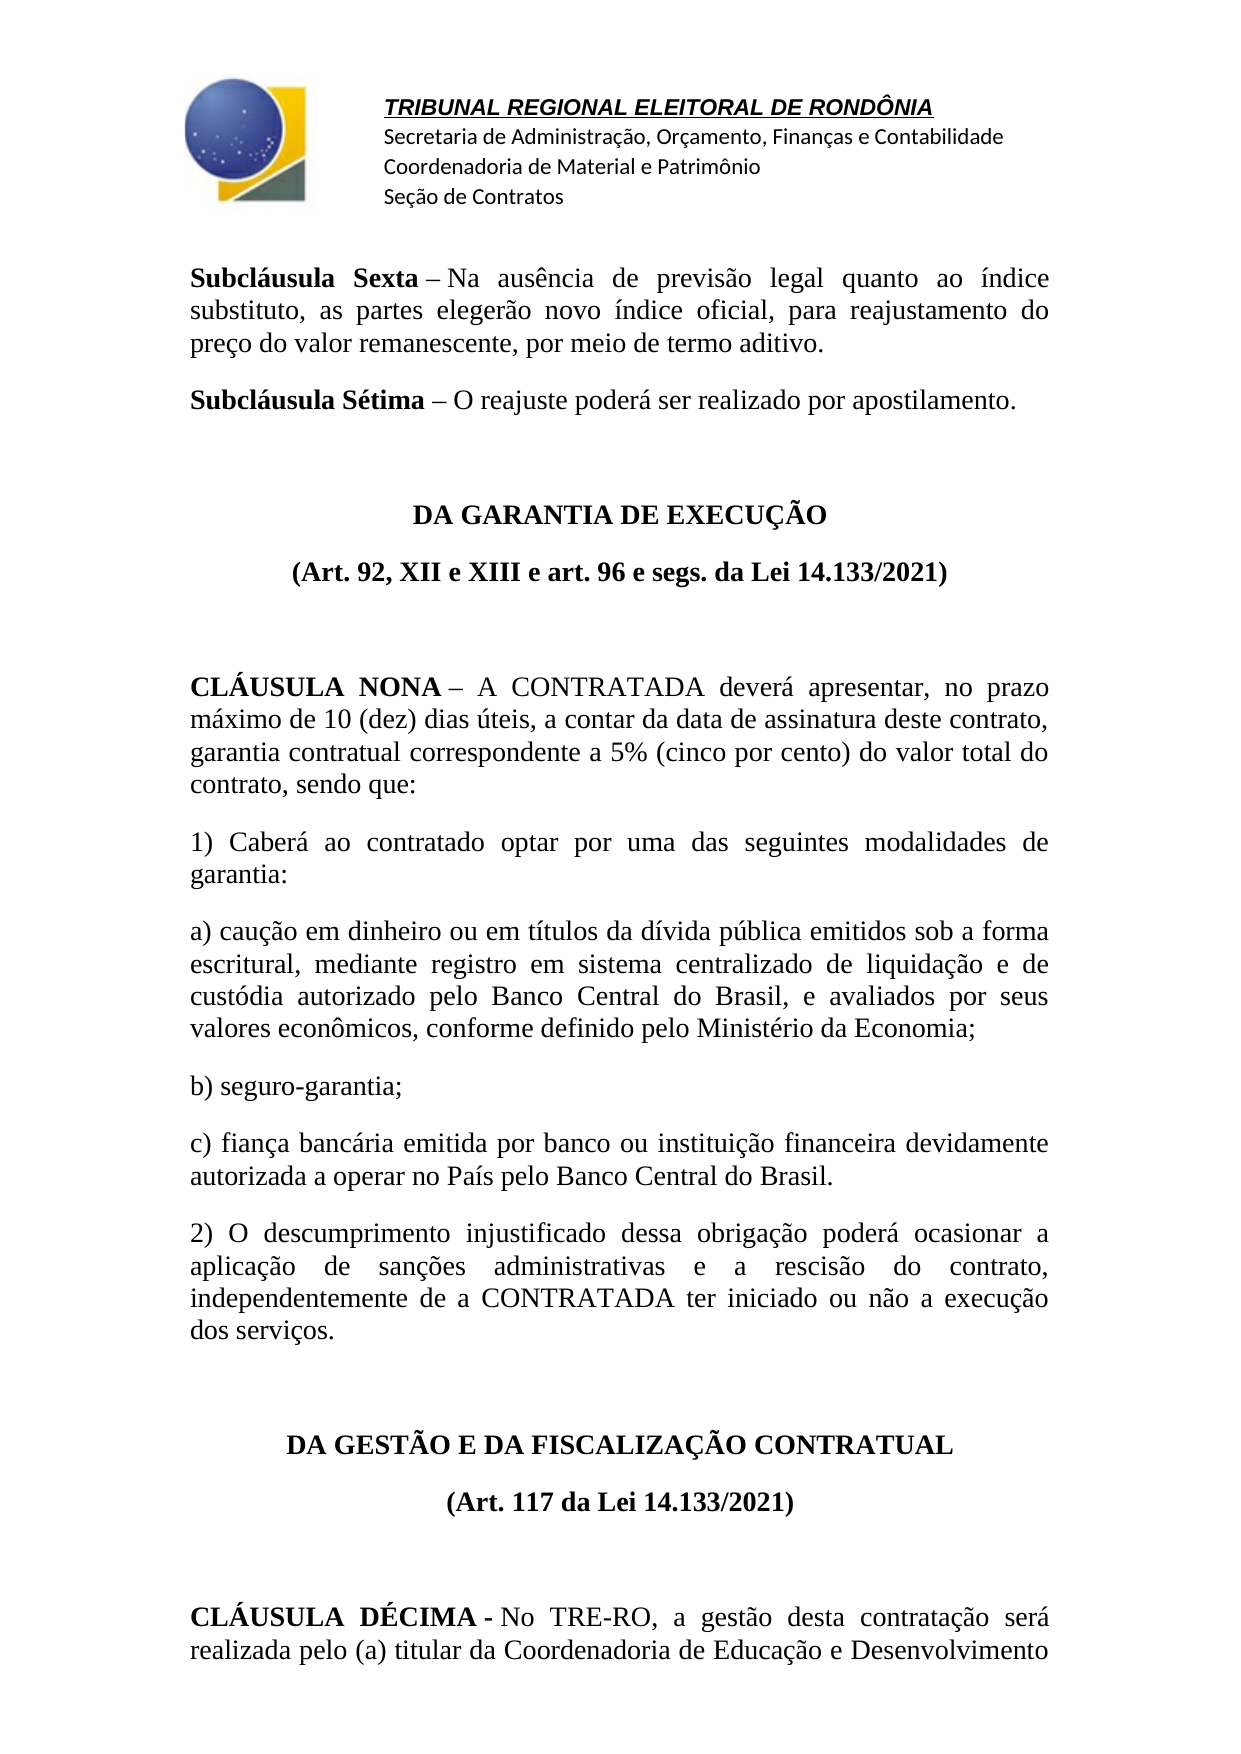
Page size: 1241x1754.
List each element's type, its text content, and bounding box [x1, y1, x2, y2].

text b) seguro-garantia; [190, 1069, 1051, 1101]
text DA GARANTIA DE EXECUÇÃO [190, 498, 1051, 530]
text Subcláusula Sétima – O reajuste poderá ser realizado por apostilamento. [190, 383, 1051, 415]
text Subcláusula Sexta – Na ausência de previsão legal quanto ao índice substituto, as partes elegerão novo índice oficial, para reajustamento do preço do valor remanescente, por meio de termo aditivo. [190, 261, 1051, 358]
text a) caução em dinheiro ou em títulos da dívida pública emitidos sob a forma escritural, mediante registro em sistema centralizado de liquidação e de custódia autorizado pelo Banco Central do Brasil, e avaliados por seus valores econômicos, conforme definido pelo Ministério da Economia; [190, 914, 1051, 1044]
text 1) Caberá ao contratado optar por uma das seguintes modalidades de garantia: [190, 824, 1051, 889]
text 2) O descumprimento injustificado dessa obrigação poderá ocasionar a aplicação de sanções administrativas e a rescisão do contrato, independentemente de a CONTRATADA ter iniciado ou não a execução dos serviços. [190, 1216, 1051, 1346]
text DA GESTÃO E DA FISCALIZAÇÃO CONTRATUAL [190, 1428, 1051, 1461]
text c) fiança bancária emitida por banco ou instituição financeira devidamente autorizada a operar no País pelo Banco Central do Brasil. [190, 1126, 1051, 1191]
text (Art. 92, XII e XIII e art. 96 e segs. da Lei 14.133/2021) [190, 555, 1051, 588]
text CLÁUSULA DÉCIMA - No TRE-RO, a gestão desta contratação será realizada pelo (a) titular da Coordenadoria de Educação e Desenvolvimento [190, 1600, 1051, 1665]
text CLÁUSULA NONA – A CONTRATADA deverá apresentar, no prazo máximo de 10 (dez) dias úteis, a contar da data de assinatura deste contrato, garantia contratual correspondente a 5% (cinco por cento) do valor total do contrato, sendo que: [190, 670, 1051, 799]
text (Art. 117 da Lei 14.133/2021) [190, 1486, 1051, 1518]
